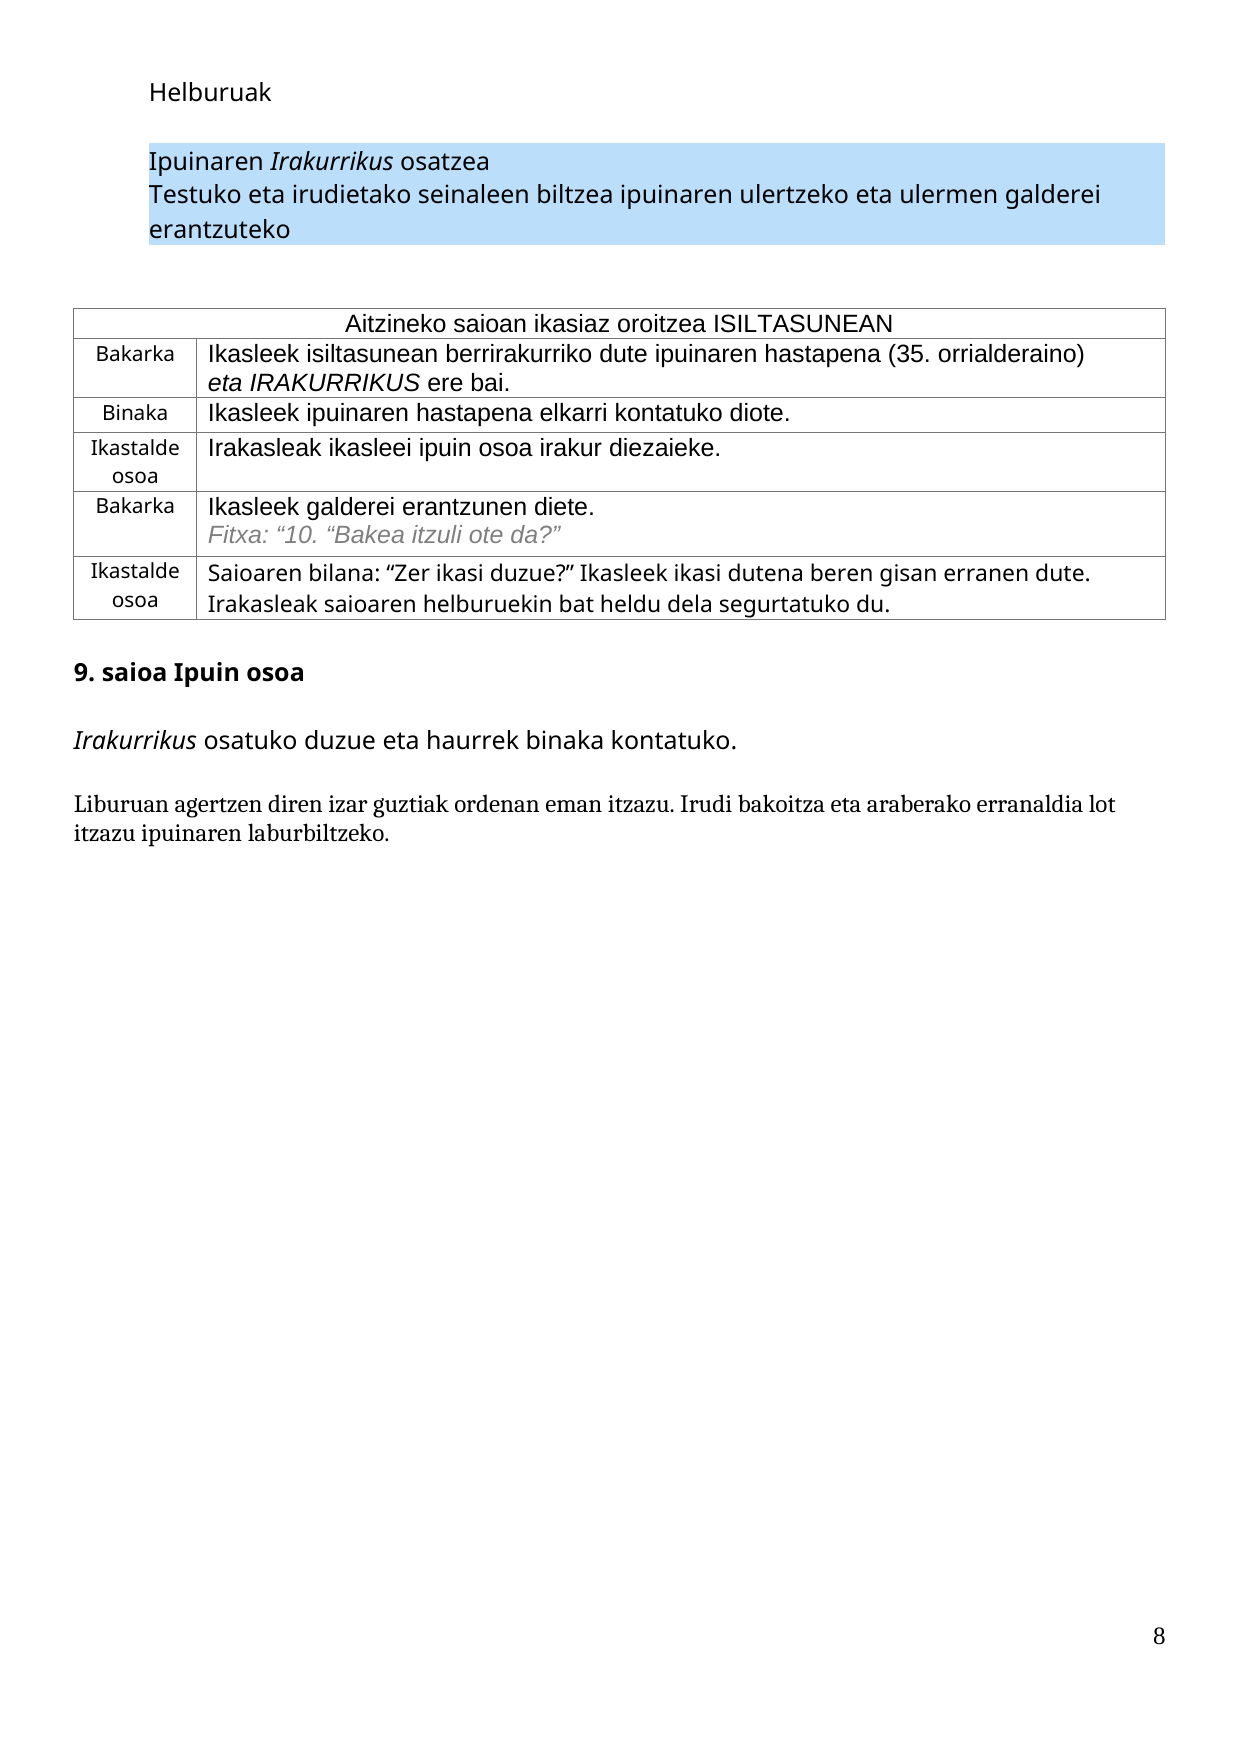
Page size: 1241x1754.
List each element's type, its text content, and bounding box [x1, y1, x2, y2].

text Testuko eta irudietako seinaleen biltzea ipuinaren ulertzeko eta ulermen galderei erantzuteko [149, 177, 1165, 245]
table_cell Ikastalde osoa [74, 557, 196, 619]
table_cell Ikasleek ipuinaren hastapena elkarri kontatuko diote. [197, 398, 1165, 432]
text Ipuinaren Irakurrikus osatzea [149, 143, 1165, 177]
table_header Aitzineko saioan ikasiaz oroitzea ISILTASUNEAN [74, 309, 1165, 338]
table_cell Binaka [74, 398, 196, 432]
table_cell Saioaren bilana: “Zer ikasi duzue?” Ikasleek ikasi dutena beren gisan erranen dute. Irakasleak saioaren helburuekin bat heldu dela segurtatuko du. [197, 557, 1165, 619]
table_cell Bakarka [74, 339, 196, 397]
text Liburuan agertzen diren izar guztiak ordenan eman itzazu. Irudi bakoitza eta araberako erranaldia lot itzazu ipuinaren laburbiltzeko. [74, 790, 1165, 848]
table_cell Bakarka [74, 492, 196, 556]
table_cell Ikasleek galderei erantzunen diete. Fitxa: “10. “Bakea itzuli ote da?” [197, 492, 1165, 556]
text Irakurrikus osatuko duzue eta haurrek binaka kontatuko. [74, 722, 1165, 756]
table_cell Ikasleek isiltasunean berrirakurriko dute ipuinaren hastapena (35. orrialderaino) eta IRAKURRIKUS ere bai. [197, 339, 1165, 397]
text Helburuak [149, 75, 1165, 109]
text 9. saioa Ipuin osoa [74, 654, 1165, 688]
table_cell Ikastalde osoa [74, 433, 196, 491]
table_cell Irakasleak ikasleei ipuin osoa irakur diezaieke. [197, 433, 1165, 491]
